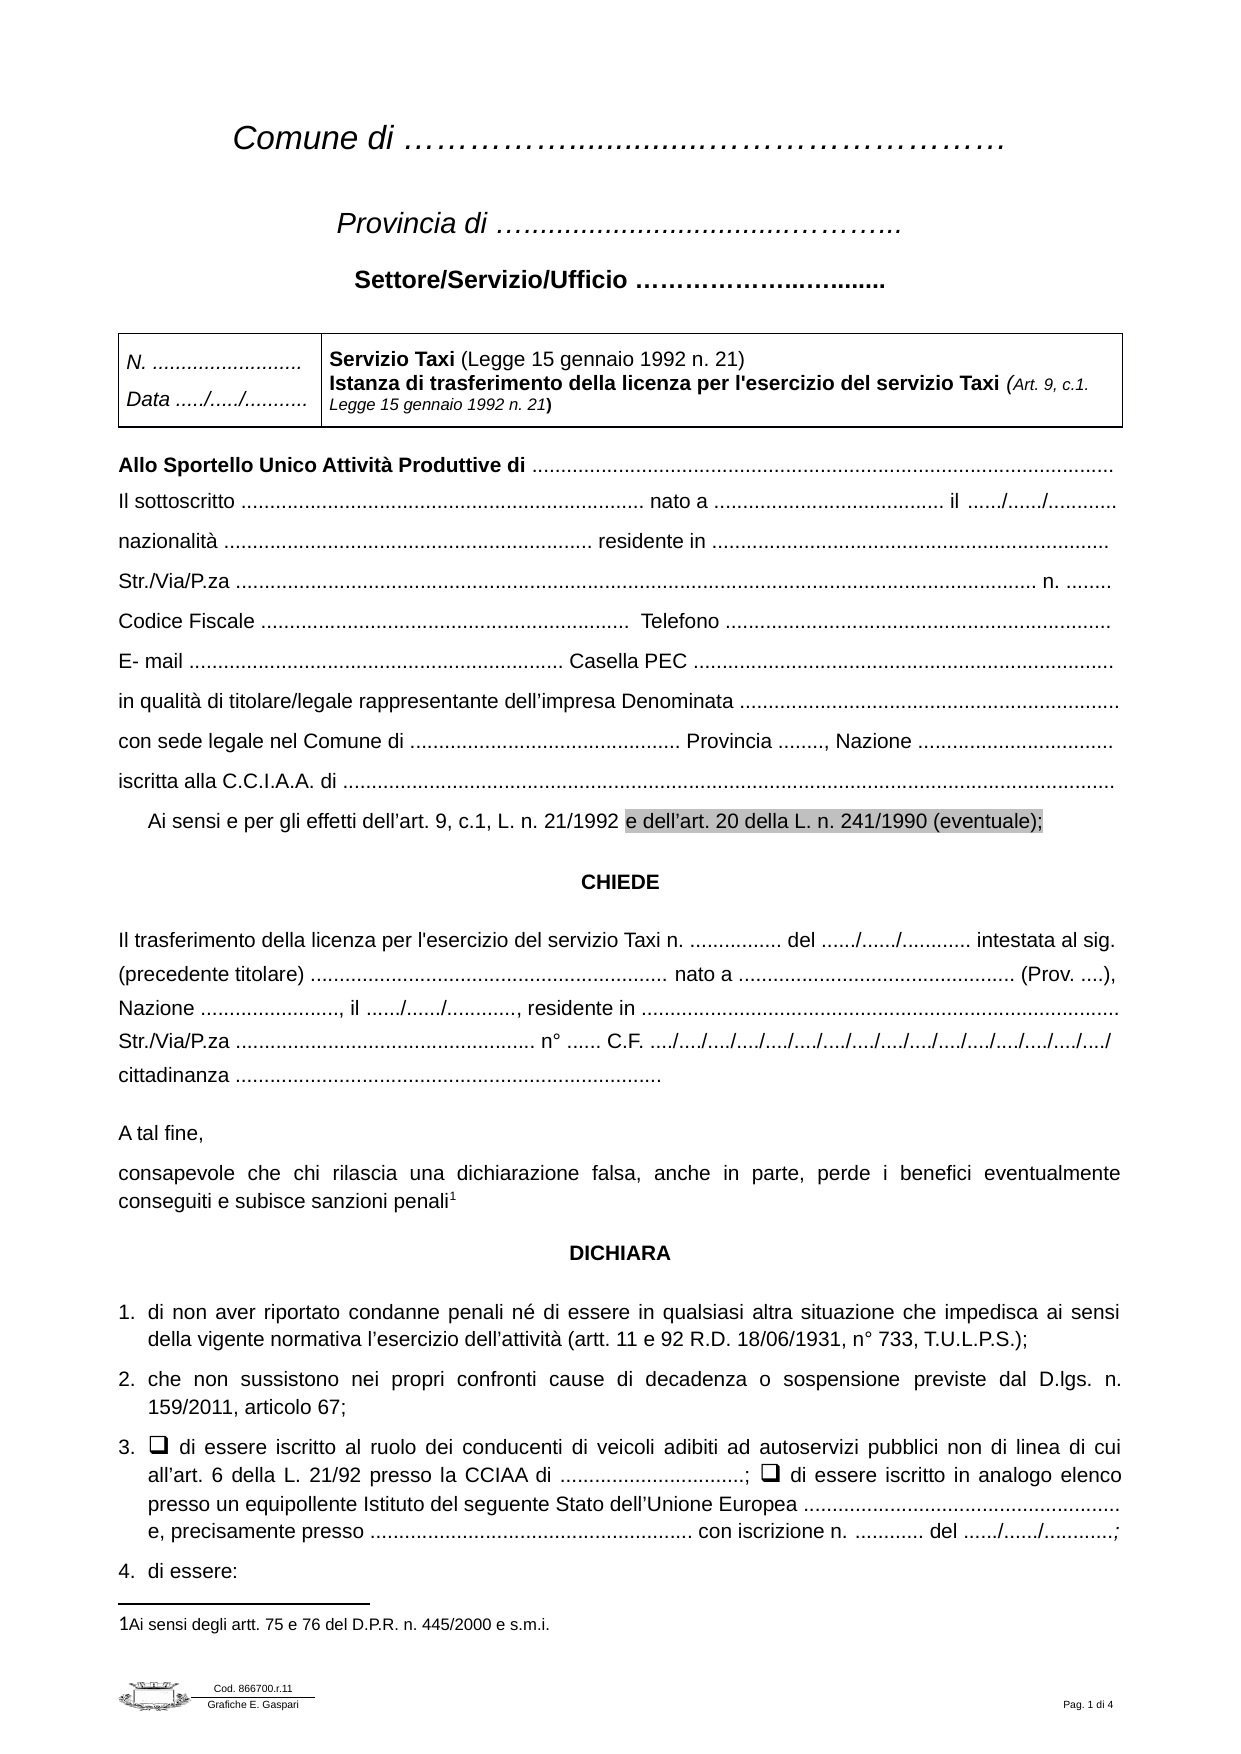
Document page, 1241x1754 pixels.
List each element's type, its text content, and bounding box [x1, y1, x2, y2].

table_header N. .......................... Data ...../...../........... [119, 334, 321, 426]
subtitle  di essere iscritto al ruolo dei conducenti di veicoli adibiti ad autoservizi pubblici non di linea di cui all’art. 6 della L. 21/92 presso la CCIAA di ................................;  di essere iscritto in analogo elenco presso un equipollente Istituto del seguente Stato dell’Unione Europea ....................................................... e, precisamente presso ........................................................ con iscrizione n. ............ del ....../....../............; [118, 1434, 1122, 1543]
subtitle CHIEDE [118, 870, 1122, 894]
text iscritta alla C.C.I.A.A. di ...................................................................................................................................... [118, 769, 1122, 793]
text nazionalità ................................................................ residente in ..................................................................... [118, 529, 1122, 553]
table_header Servizio Taxi (Legge 15 gennaio 1992 n. 21) Istanza di trasferimento della licenza per l'esercizio del servizio Taxi (Art. 9, c.1. Legge 15 gennaio 1992 n. 21) [322, 334, 1122, 426]
text Comune di ……………...............……………………… [118, 118, 1122, 157]
text in qualità di titolare/legale rappresentante dell’impresa Denominata .................................................................. [118, 689, 1122, 713]
text Ai sensi degli artt. 75 e 76 del D.P.R. n. 445/2000 e s.m.i. [118, 1610, 1122, 1636]
text Il sottoscritto ...................................................................... nato a ........................................ il ....../....../............ [118, 489, 1122, 513]
text A tal fine, [118, 1121, 1122, 1145]
list che non sussistono nei propri confronti cause di decadenza o sospensione previste dal D.lgs. n. 159/2011, articolo 67; [118, 1367, 1122, 1418]
text Codice Fiscale ................................................................ Telefono ................................................................... [118, 609, 1122, 633]
text con sede legale nel Comune di ............................................... Provincia ........, Nazione .................................. [118, 729, 1122, 753]
text Provincia di ….................................………... [118, 207, 1122, 240]
text Str./Via/P.za ........................................................................................................................................... n. ........ [118, 569, 1122, 593]
list di non aver riportato condanne penali né di essere in qualsiasi altra situazione che impedisca ai sensi della vigente normativa l’esercizio dell’attività (artt. 11 e 92 R.D. 18/06/1931, n° 733, T.U.L.P.S.); [118, 1299, 1122, 1351]
text Allo Sportello Unico Attività Produttive di ..................................................................................................... [118, 452, 1122, 476]
text Ai sensi e per gli effetti dell’art. 9, c.1, L. n. 21/1992 e dell’art. 20 della L. n. 241/1990 (eventuale); [118, 809, 1122, 833]
subtitle DICHIARA [118, 1241, 1122, 1265]
text E- mail ................................................................. Casella PEC ......................................................................... [118, 649, 1122, 673]
list di essere: [118, 1559, 1122, 1583]
subtitle Il trasferimento della licenza per l'esercizio del servizio Taxi n. ................ del ....../....../............ intestata al sig. (precedente titolare) .............................................................. nato a ................................................ (Prov. ....), Nazione ........................, il ....../....../............, residente in ................................................................................... Str./Via/P.za .................................................... n° ...... C.F. ..../..../..../..../..../..../..../..../..../..../..../..../..../..../..../..../ cittadinanza .......................................................................... [118, 928, 1122, 1086]
text Settore/Servizio/Ufficio ………………...…........ [118, 265, 1122, 294]
text consapevole che chi rilascia una dichiarazione falsa, anche in parte, perde i benefici eventualmente conseguiti e subisce sanzioni penali [118, 1161, 1122, 1212]
